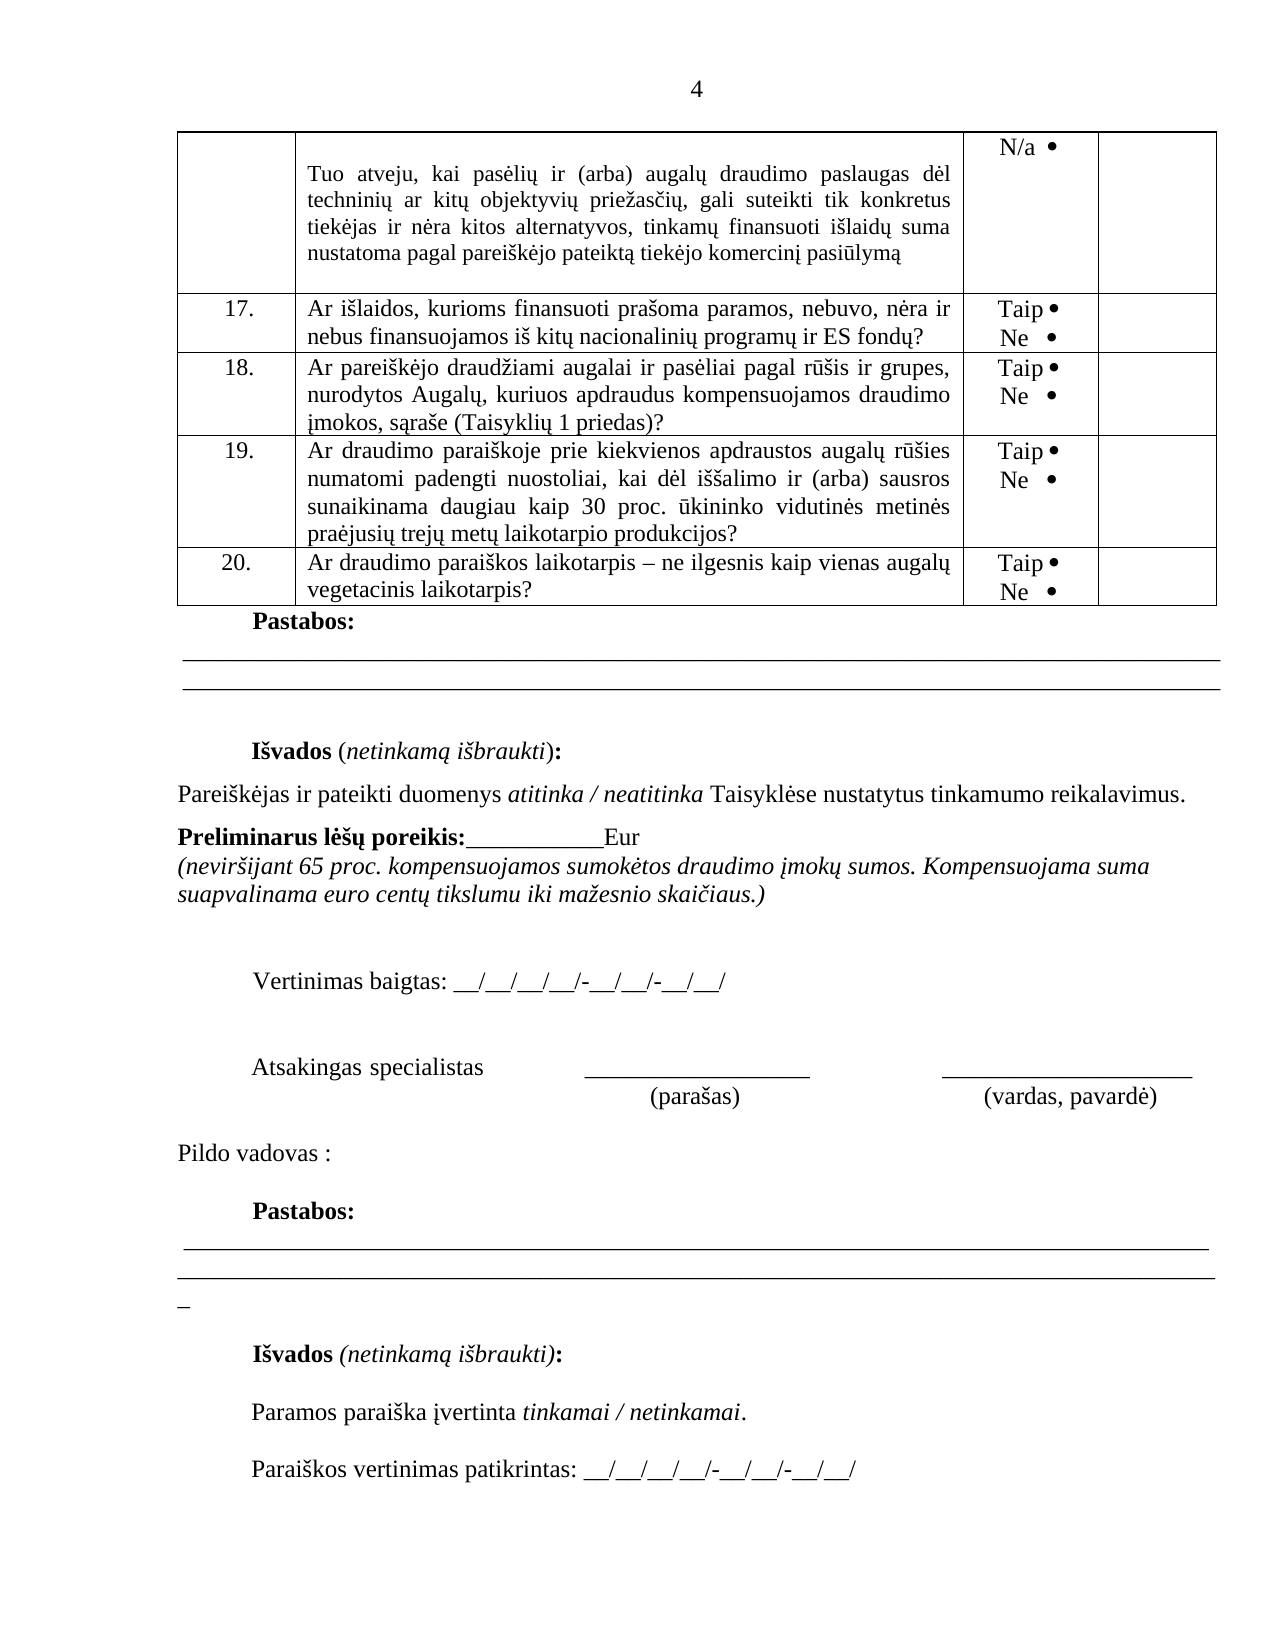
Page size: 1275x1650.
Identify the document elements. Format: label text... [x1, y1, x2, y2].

text Paraiškos vertinimas patikrintas: __/__/__/__/-__/__/-__/__/ [177, 1454, 1197, 1483]
table_cell [1099, 294, 1216, 352]
text (neviršijant 65 proc. kompensuojamos sumokėtos draudimo įmokų sumos. Kompensuojama suma suapvalinama euro centų tikslumu iki mažesnio skaičiaus.) [177, 851, 1219, 908]
table_cell 20. [178, 548, 295, 605]
text Paramos paraiška įvertinta tinkamai / netinkamai. [177, 1397, 1216, 1426]
table_cell 18. [178, 353, 295, 435]
table_cell Ar draudimo paraiškos laikotarpis – ne ilgesnis kaip vienas augalų vegetacinis laikotarpis? [296, 548, 963, 605]
text Pastabos: [177, 1196, 1216, 1224]
text Išvados (netinkamą išbraukti): [177, 1339, 1219, 1368]
text Vertinimas baigtas: __/__/__/__/-__/__/-__/__/ [177, 966, 1216, 994]
table_cell Tuo atveju, kai pasėlių ir (arba) augalų draudimo paslaugas dėl techninių ar kitų objektyvių priežasčių, gali suteikti tik konkretus tiekėjas ir nėra kitos alternatyvos, tinkamų finansuoti išlaidų suma nustatoma pagal pareiškėjo pateiktą tiekėjo komercinį pasiūlymą [296, 133, 963, 293]
table_cell [1099, 548, 1216, 605]
table_cell Ar pareiškėjo draudžiami augalai ir pasėliai pagal rūšis ir grupes, nurodytos Augalų, kuriuos apdraudus kompensuojamos draudimo įmokos, sąraše (Taisyklių 1 priedas)? [296, 353, 963, 435]
text Pastabos: [177, 606, 1216, 635]
table_cell Taip  Ne  [964, 294, 1098, 352]
text Išvados (netinkamą išbraukti): [177, 736, 1225, 764]
text ______________________________________________________________________________________________________________________________________________________________________ [177, 635, 1225, 693]
table_cell [1099, 353, 1216, 435]
text Pareiškėjas ir pateikti duomenys atitinka / neatitinka Taisyklėse nustatytus tinkamumo reikalavimus. [177, 779, 1216, 808]
text ______________________________________________________________________________________________________________________________________________________________________ [177, 1224, 1216, 1311]
table_cell Ar išlaidos, kurioms finansuoti prašoma paramos, nebuvo, nėra ir nebus finansuojamos iš kitų nacionalinių programų ir ES fondų? [296, 294, 963, 352]
table_cell Taip  Ne  [964, 353, 1098, 435]
text Pildo vadovas : [177, 1138, 1216, 1167]
table_cell 19. [178, 436, 295, 547]
table_cell Taip  Ne  [964, 548, 1098, 605]
table_cell [178, 133, 295, 293]
table_cell [1099, 133, 1216, 293]
table_cell Taip  Ne  [964, 436, 1098, 547]
table_cell 17. [178, 294, 295, 352]
table_cell Ar draudimo paraiškoje prie kiekvienos apdraustos augalų rūšies numatomi padengti nuostoliai, kai dėl iššalimo ir (arba) sausros sunaikinama daugiau kaip 30 proc. ūkininko vidutinės metinės praėjusių trejų metų laikotarpio produkcijos? [296, 436, 963, 547]
table_cell  N/a  [964, 133, 1098, 293]
text Atsakingas specialistas __________________ ____________________ (parašas) (vardas, pavardė) [251, 1052, 1196, 1109]
table_cell [1099, 436, 1216, 547]
text Preliminarus lėšų poreikis:___________Eur [177, 822, 1219, 851]
